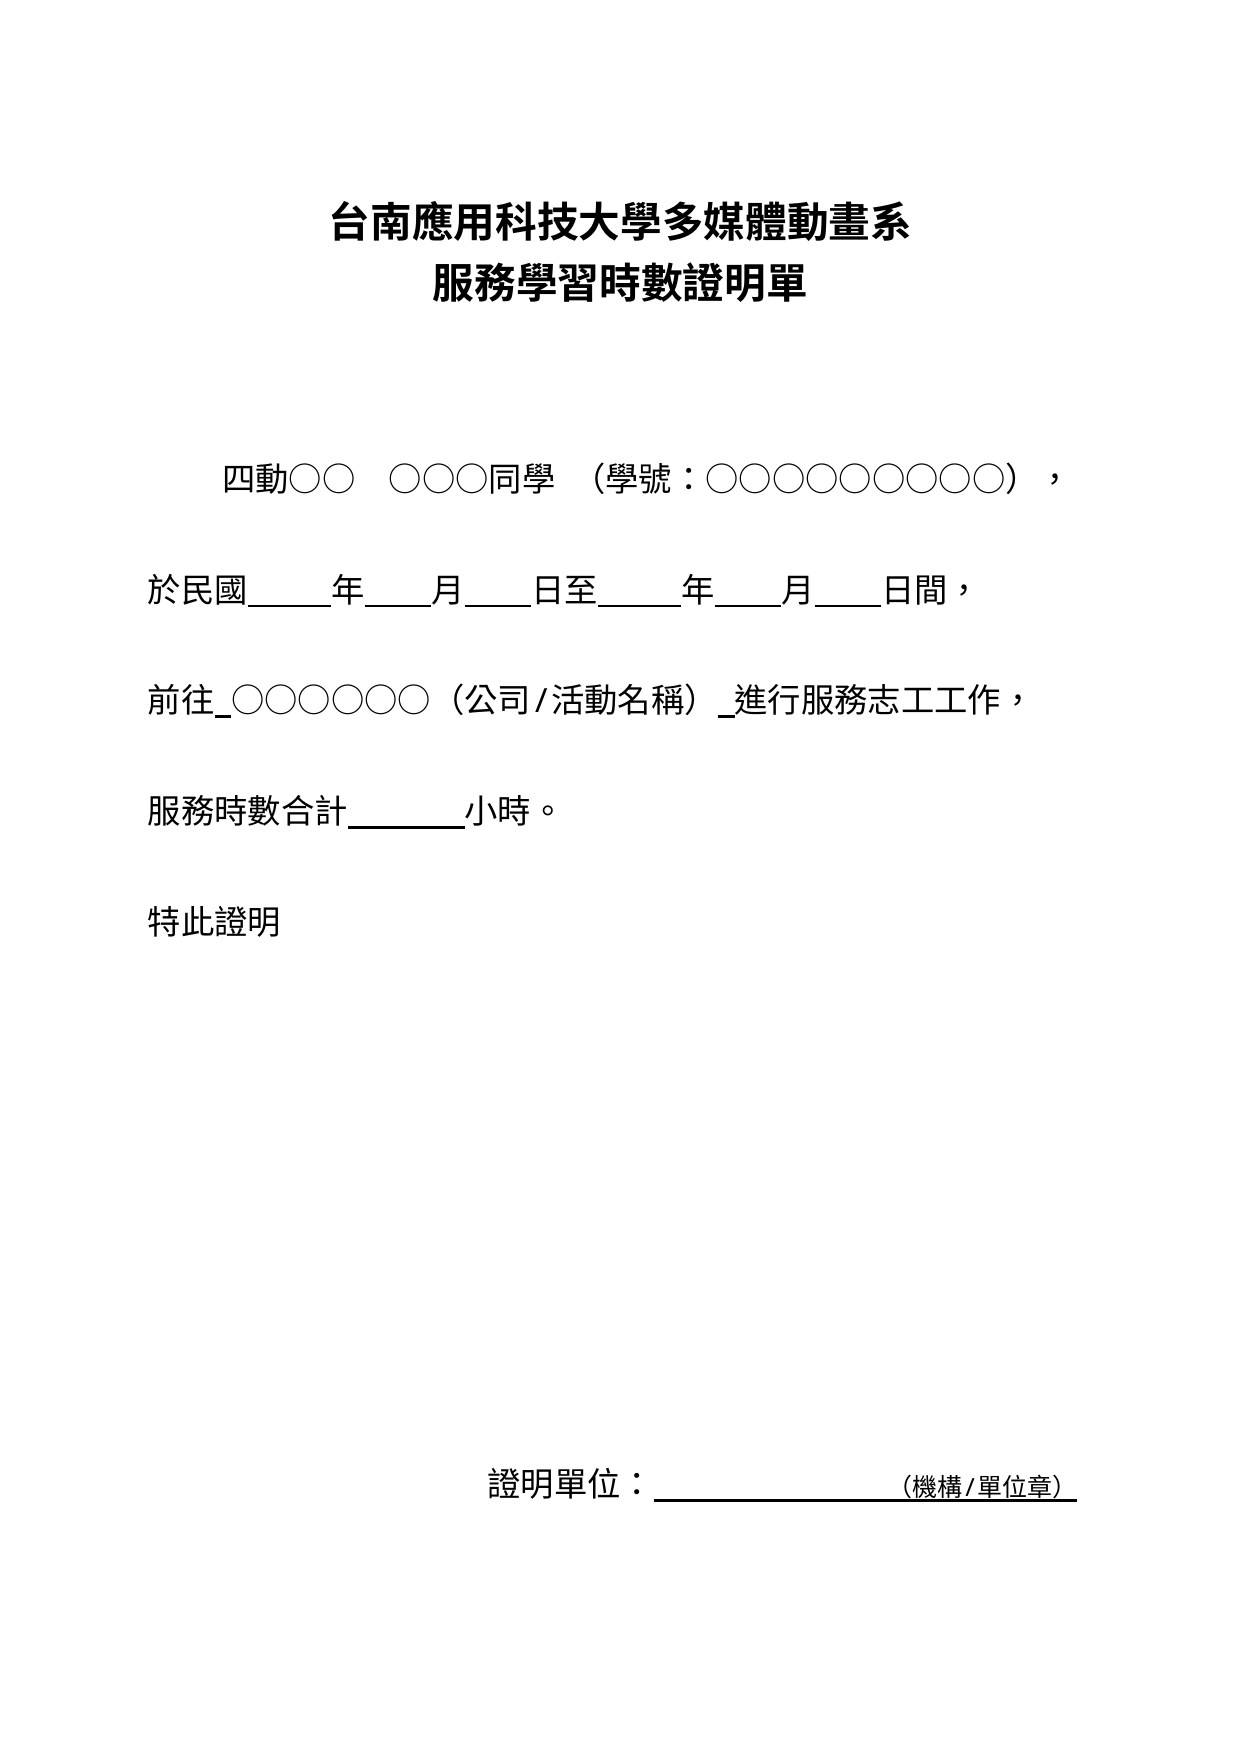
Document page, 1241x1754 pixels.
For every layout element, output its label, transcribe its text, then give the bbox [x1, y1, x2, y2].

text 四動○○ ○○○同學 （學號：○○○○○○○○○）， [148, 435, 1092, 498]
text 服務時數合計 小時。 [148, 767, 1092, 830]
text 前往 ○○○○○○（公司/活動名稱） 進行服務志工工作， [148, 657, 1092, 719]
text 特此證明 [148, 878, 1092, 941]
subtitle 台南應用科技大學多媒體動畫系 [148, 189, 1092, 250]
subtitle 服務學習時數證明單 [148, 250, 1092, 310]
text 於民國 年 月 日至 年 月 日間， [148, 546, 1092, 608]
text 證明單位： （機構/單位章） [487, 1441, 1092, 1503]
